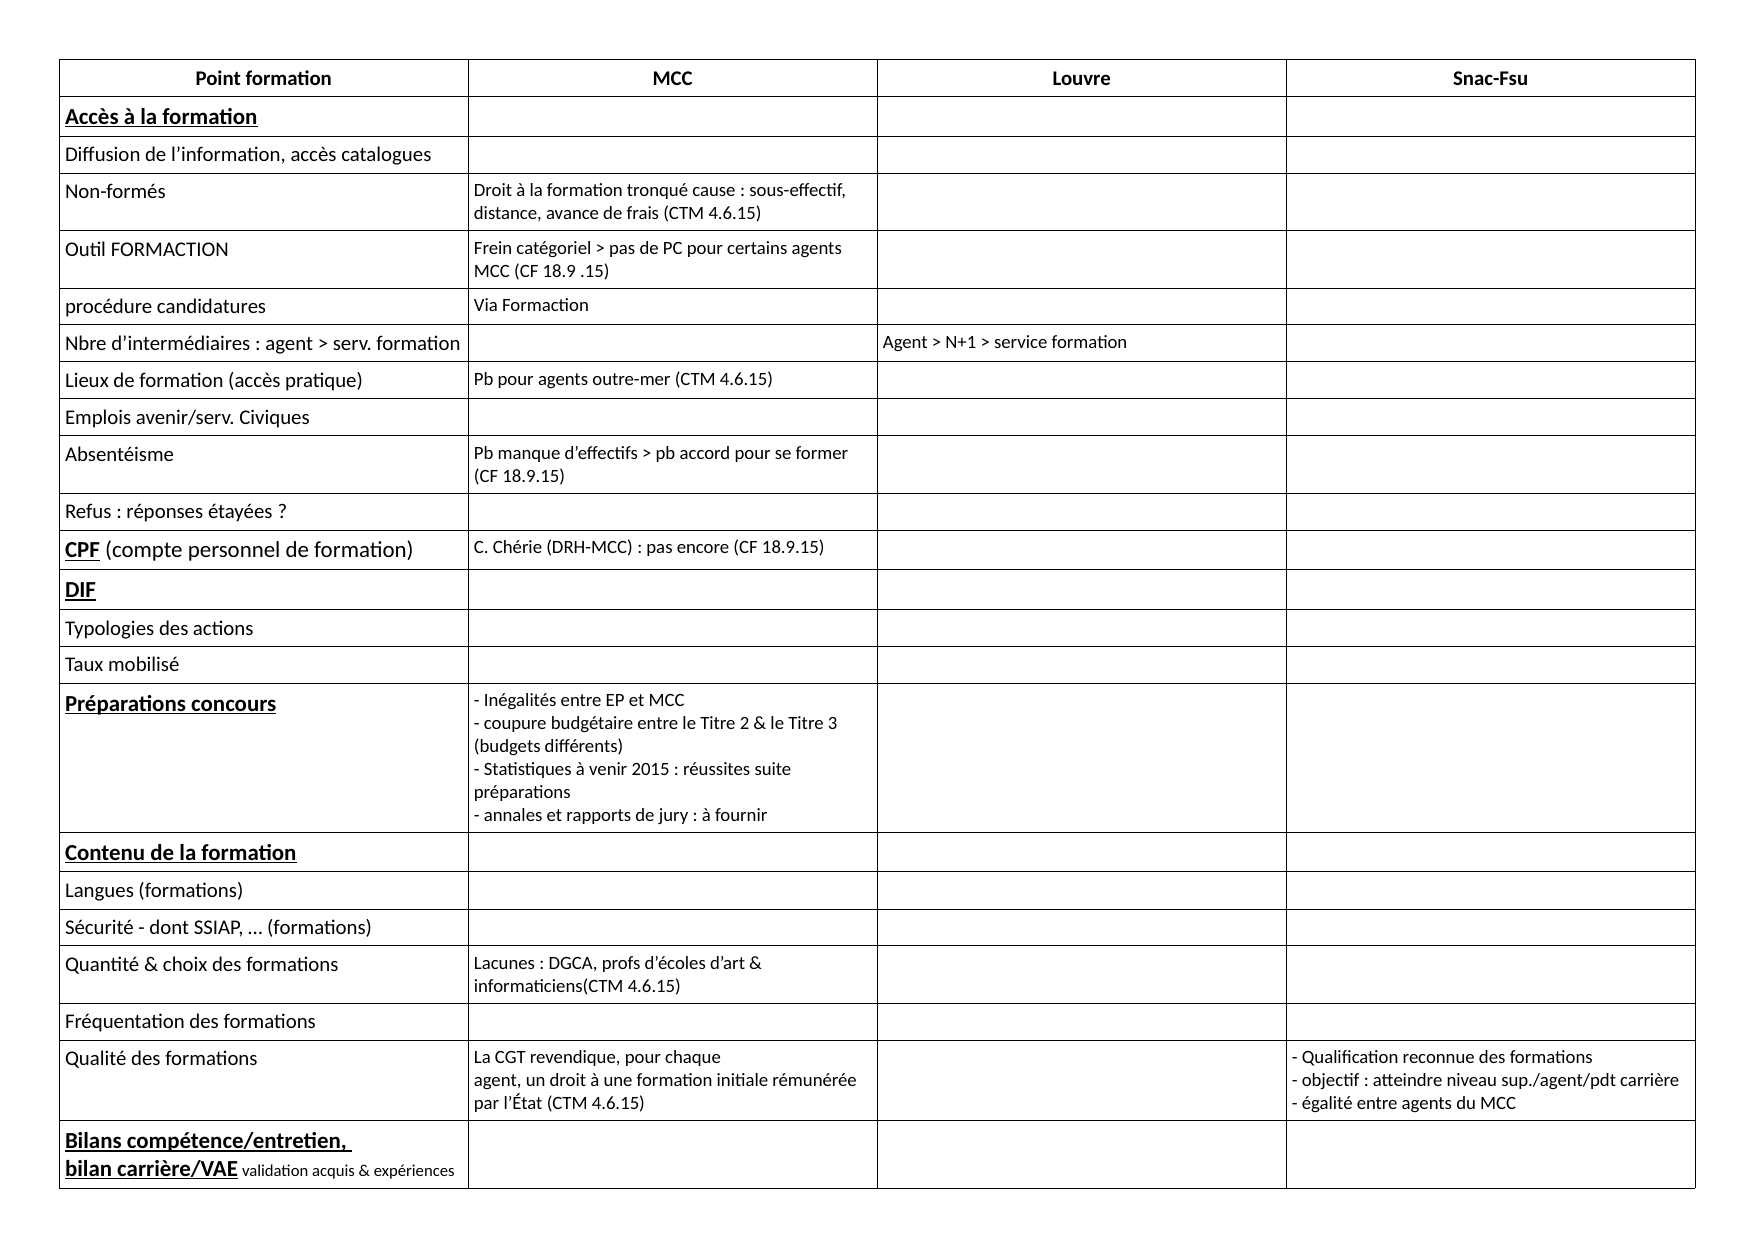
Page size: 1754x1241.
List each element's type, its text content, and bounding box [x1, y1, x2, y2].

table_cell Taux mobilisé [60, 647, 468, 683]
table_cell [469, 325, 877, 361]
table_cell [1287, 1004, 1695, 1040]
table_cell [469, 97, 877, 136]
table_cell [1287, 174, 1695, 230]
table_cell [878, 231, 1286, 287]
table_cell Typologies des actions [60, 610, 468, 646]
table_header Snac-Fsu [1287, 60, 1695, 96]
table_cell [1287, 399, 1695, 435]
table_cell [1287, 231, 1695, 287]
table_cell Accès à la formation [60, 97, 468, 136]
table_cell [1287, 684, 1695, 832]
table_cell [1287, 946, 1695, 1003]
table_cell [1287, 289, 1695, 324]
table_cell [469, 910, 877, 945]
table_cell [469, 570, 877, 609]
table_header Point formation [60, 60, 468, 96]
table_cell [1287, 833, 1695, 871]
table_cell [878, 362, 1286, 398]
table_cell [878, 910, 1286, 945]
table_cell [1287, 610, 1695, 646]
table_cell [469, 872, 877, 908]
table_cell Bilans compétence/entretien, bilan carrière/VAE validation acquis & expériences [60, 1121, 468, 1188]
table_cell Contenu de la formation [60, 833, 468, 871]
table_cell [1287, 325, 1695, 361]
table_cell Lacunes : DGCA, profs d’écoles d’art & informaticiens(CTM 4.6.15) [469, 946, 877, 1003]
table_cell [1287, 647, 1695, 683]
table_cell [469, 399, 877, 435]
table_cell Via Formaction [469, 289, 877, 324]
table_cell Fréquentation des formations [60, 1004, 468, 1040]
table_header MCC [469, 60, 877, 96]
table_cell [878, 531, 1286, 569]
table_cell Refus : réponses étayées ? [60, 494, 468, 530]
table_cell Nbre d’intermédiaires : agent > serv. formation [60, 325, 468, 361]
table_cell Emplois avenir/serv. Civiques [60, 399, 468, 435]
table_cell [878, 289, 1286, 324]
table_cell Frein catégoriel > pas de PC pour certains agents MCC (CF 18.9 .15) [469, 231, 877, 287]
table_cell [878, 833, 1286, 871]
table_cell [878, 610, 1286, 646]
table_cell [1287, 872, 1695, 908]
table_cell [878, 1121, 1286, 1188]
table_cell Pb pour agents outre-mer (CTM 4.6.15) [469, 362, 877, 398]
table_cell [1287, 436, 1695, 493]
table_cell CPF (compte personnel de formation) [60, 531, 468, 569]
table_cell [878, 647, 1286, 683]
table_cell [878, 570, 1286, 609]
table_cell [878, 872, 1286, 908]
table_cell Langues (formations) [60, 872, 468, 908]
table_cell Non-formés [60, 174, 468, 230]
table_cell [469, 1004, 877, 1040]
table_cell [469, 647, 877, 683]
table_cell DIF [60, 570, 468, 609]
table_cell [1287, 910, 1695, 945]
table_cell Absentéisme [60, 436, 468, 493]
table_cell [878, 494, 1286, 530]
table_cell Pb manque d’effectifs > pb accord pour se former (CF 18.9.15) [469, 436, 877, 493]
table_cell [878, 1041, 1286, 1120]
table_cell - Inégalités entre EP et MCC - coupure budgétaire entre le Titre 2 & le Titre 3 (budgets différents) - Statistiques à venir 2015 : réussites suite préparations - annales et rapports de jury : à fournir [469, 684, 877, 832]
table_cell [469, 137, 877, 173]
table_cell [878, 436, 1286, 493]
table_cell [1287, 1121, 1695, 1188]
table_cell [1287, 137, 1695, 173]
table_cell procédure candidatures [60, 289, 468, 324]
table_cell Outil FORMACTION [60, 231, 468, 287]
table_cell [878, 174, 1286, 230]
table_cell La CGT revendique, pour chaque agent, un droit à une formation initiale rémunérée par l’État (CTM 4.6.15) [469, 1041, 877, 1120]
table_cell [878, 946, 1286, 1003]
table_cell Lieux de formation (accès pratique) [60, 362, 468, 398]
table_cell - Qualification reconnue des formations - objectif : atteindre niveau sup./agent/pdt carrière - égalité entre agents du MCC [1287, 1041, 1695, 1120]
table_cell Droit à la formation tronqué cause : sous-effectif, distance, avance de frais (CTM 4.6.15) [469, 174, 877, 230]
table_header Louvre [878, 60, 1286, 96]
table_cell [1287, 570, 1695, 609]
table_cell [469, 610, 877, 646]
table_cell [1287, 531, 1695, 569]
table_cell [878, 1004, 1286, 1040]
table_cell [1287, 494, 1695, 530]
table_cell [878, 97, 1286, 136]
table_cell Qualité des formations [60, 1041, 468, 1120]
table_cell C. Chérie (DRH-MCC) : pas encore (CF 18.9.15) [469, 531, 877, 569]
table_cell [469, 1121, 877, 1188]
table_cell Quantité & choix des formations [60, 946, 468, 1003]
table_cell [878, 137, 1286, 173]
table_cell Agent > N+1 > service formation [878, 325, 1286, 361]
table_cell [469, 494, 877, 530]
table_cell [1287, 97, 1695, 136]
table_cell Diffusion de l’information, accès catalogues [60, 137, 468, 173]
table_cell [878, 399, 1286, 435]
table_cell [878, 684, 1286, 832]
table_cell [469, 833, 877, 871]
table_cell Préparations concours [60, 684, 468, 832]
table_cell [1287, 362, 1695, 398]
table_cell Sécurité - dont SSIAP, … (formations) [60, 910, 468, 945]
